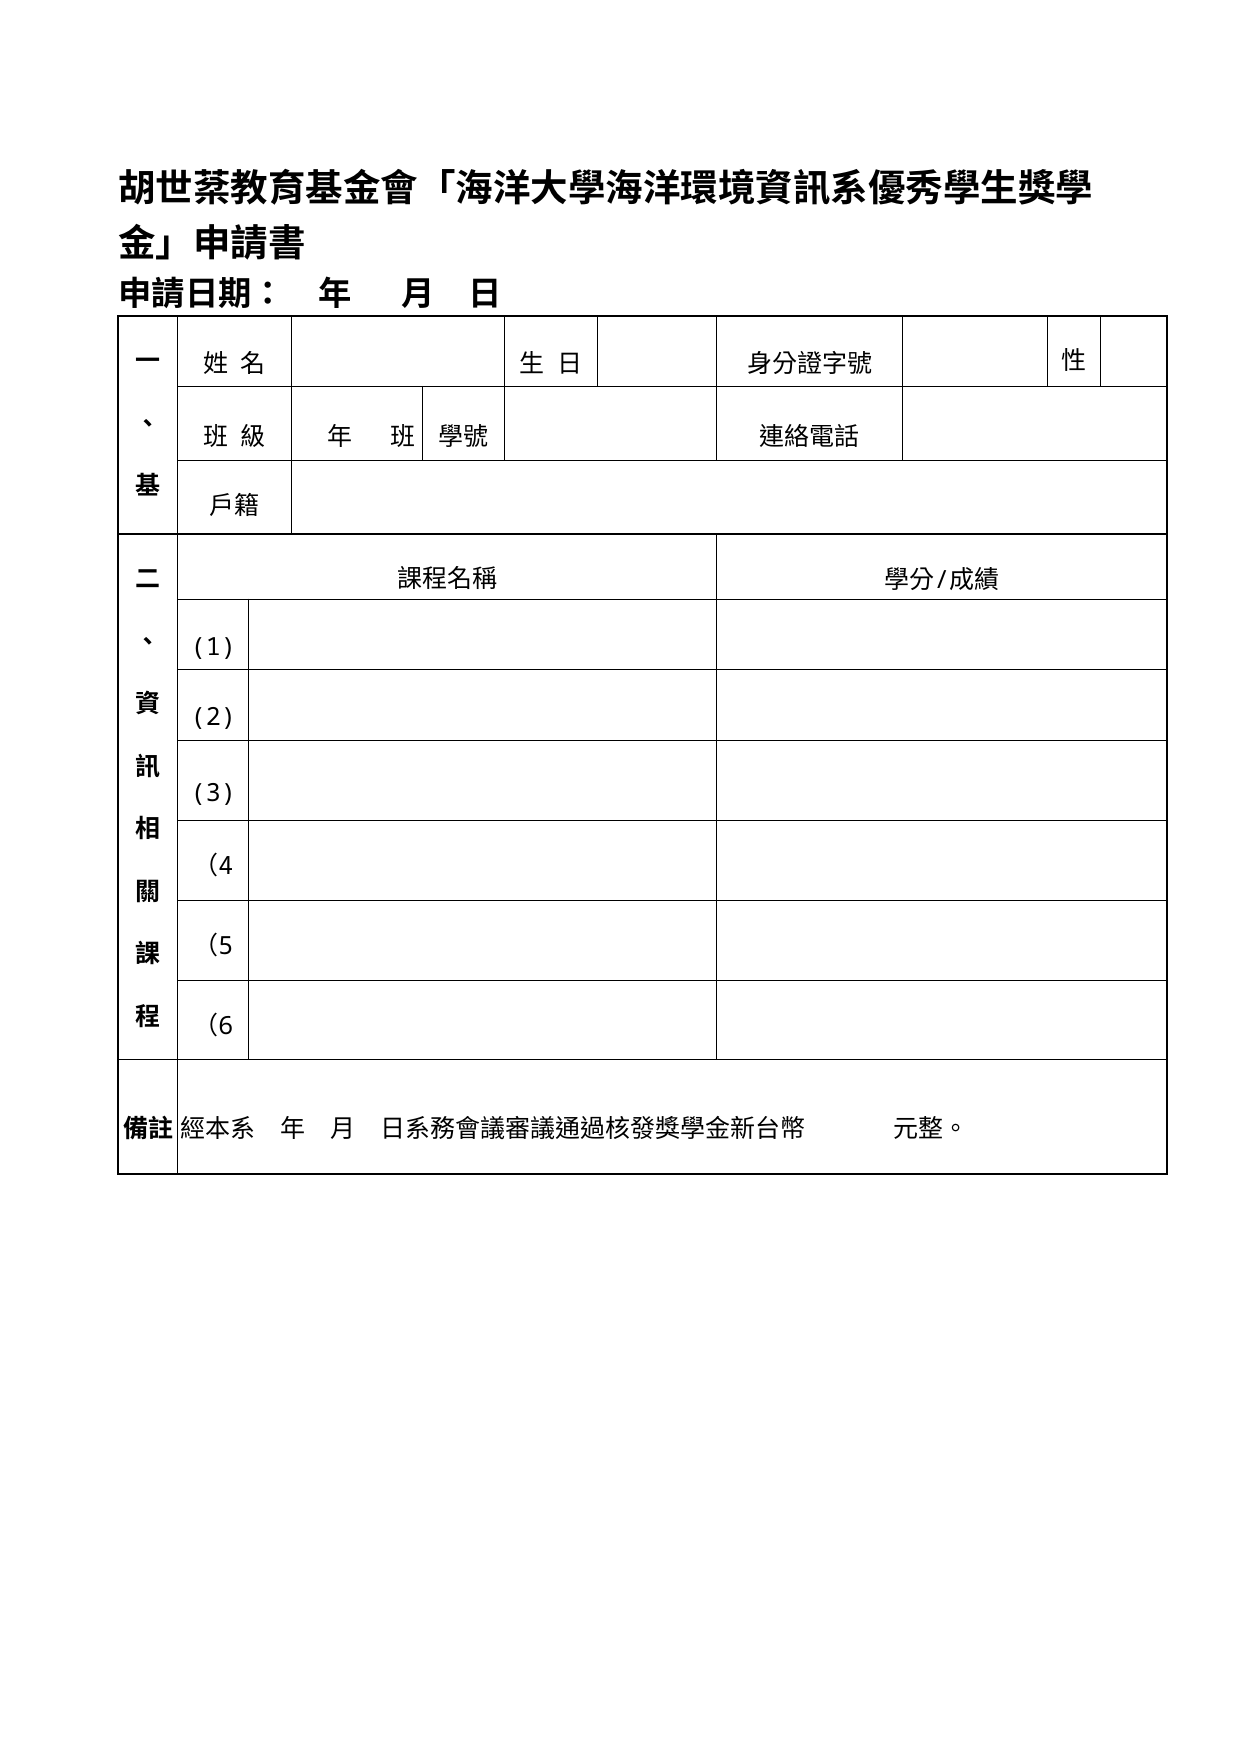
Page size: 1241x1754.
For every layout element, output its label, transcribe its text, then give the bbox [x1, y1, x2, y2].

table_cell [505, 387, 716, 459]
table_cell 課程名稱 [178, 535, 716, 598]
table_cell （4） [178, 821, 248, 900]
table_cell [717, 821, 1166, 900]
text 胡世棻教育基金會「海洋大學海洋環境資訊系優秀學生獎學金」申請書 [118, 158, 1167, 267]
table_cell 班 級 [178, 387, 291, 459]
table_cell [717, 600, 1166, 669]
table_cell 二 、 資 訊 相 關 課 程 [119, 535, 177, 1059]
table_cell [249, 901, 716, 979]
table_header 性別 [1048, 317, 1100, 386]
table_cell （5） [178, 901, 248, 979]
table_cell [249, 670, 716, 740]
table_header 生 日 [505, 317, 597, 386]
table_cell (1) [178, 600, 248, 669]
table_cell [717, 670, 1166, 740]
table_cell [717, 741, 1166, 820]
table_cell (2) [178, 670, 248, 740]
table_header [292, 317, 504, 386]
table_cell 連絡電話 [717, 387, 902, 459]
table_cell [249, 981, 716, 1059]
table_cell 學分/成績 [717, 535, 1166, 598]
table_cell （6） [178, 981, 248, 1059]
text 申請日期： 年 月 日 [118, 267, 917, 315]
table_header [1101, 317, 1166, 386]
table_cell (3) [178, 741, 248, 820]
table_cell 備註 [119, 1060, 177, 1173]
table_cell [249, 741, 716, 820]
table_cell [717, 981, 1166, 1059]
table_cell 年 班 [292, 387, 422, 459]
table_header [598, 317, 716, 386]
table_header 身分證字號 [717, 317, 902, 386]
table_cell [717, 901, 1166, 979]
table_header 一 、 基 本 資 料 [119, 317, 177, 533]
table_cell [249, 600, 716, 669]
table_cell 經本系 年 月 日系務會議審議通過核發獎學金新台幣 元整。 [178, 1060, 1166, 1173]
table_cell 戶籍 地 址 [178, 461, 291, 533]
table_cell [903, 387, 1166, 459]
table_header 姓 名 [178, 317, 291, 386]
table_cell 學號 [423, 387, 504, 459]
table_cell [249, 821, 716, 900]
table_cell [292, 461, 1166, 533]
table_header [903, 317, 1047, 386]
